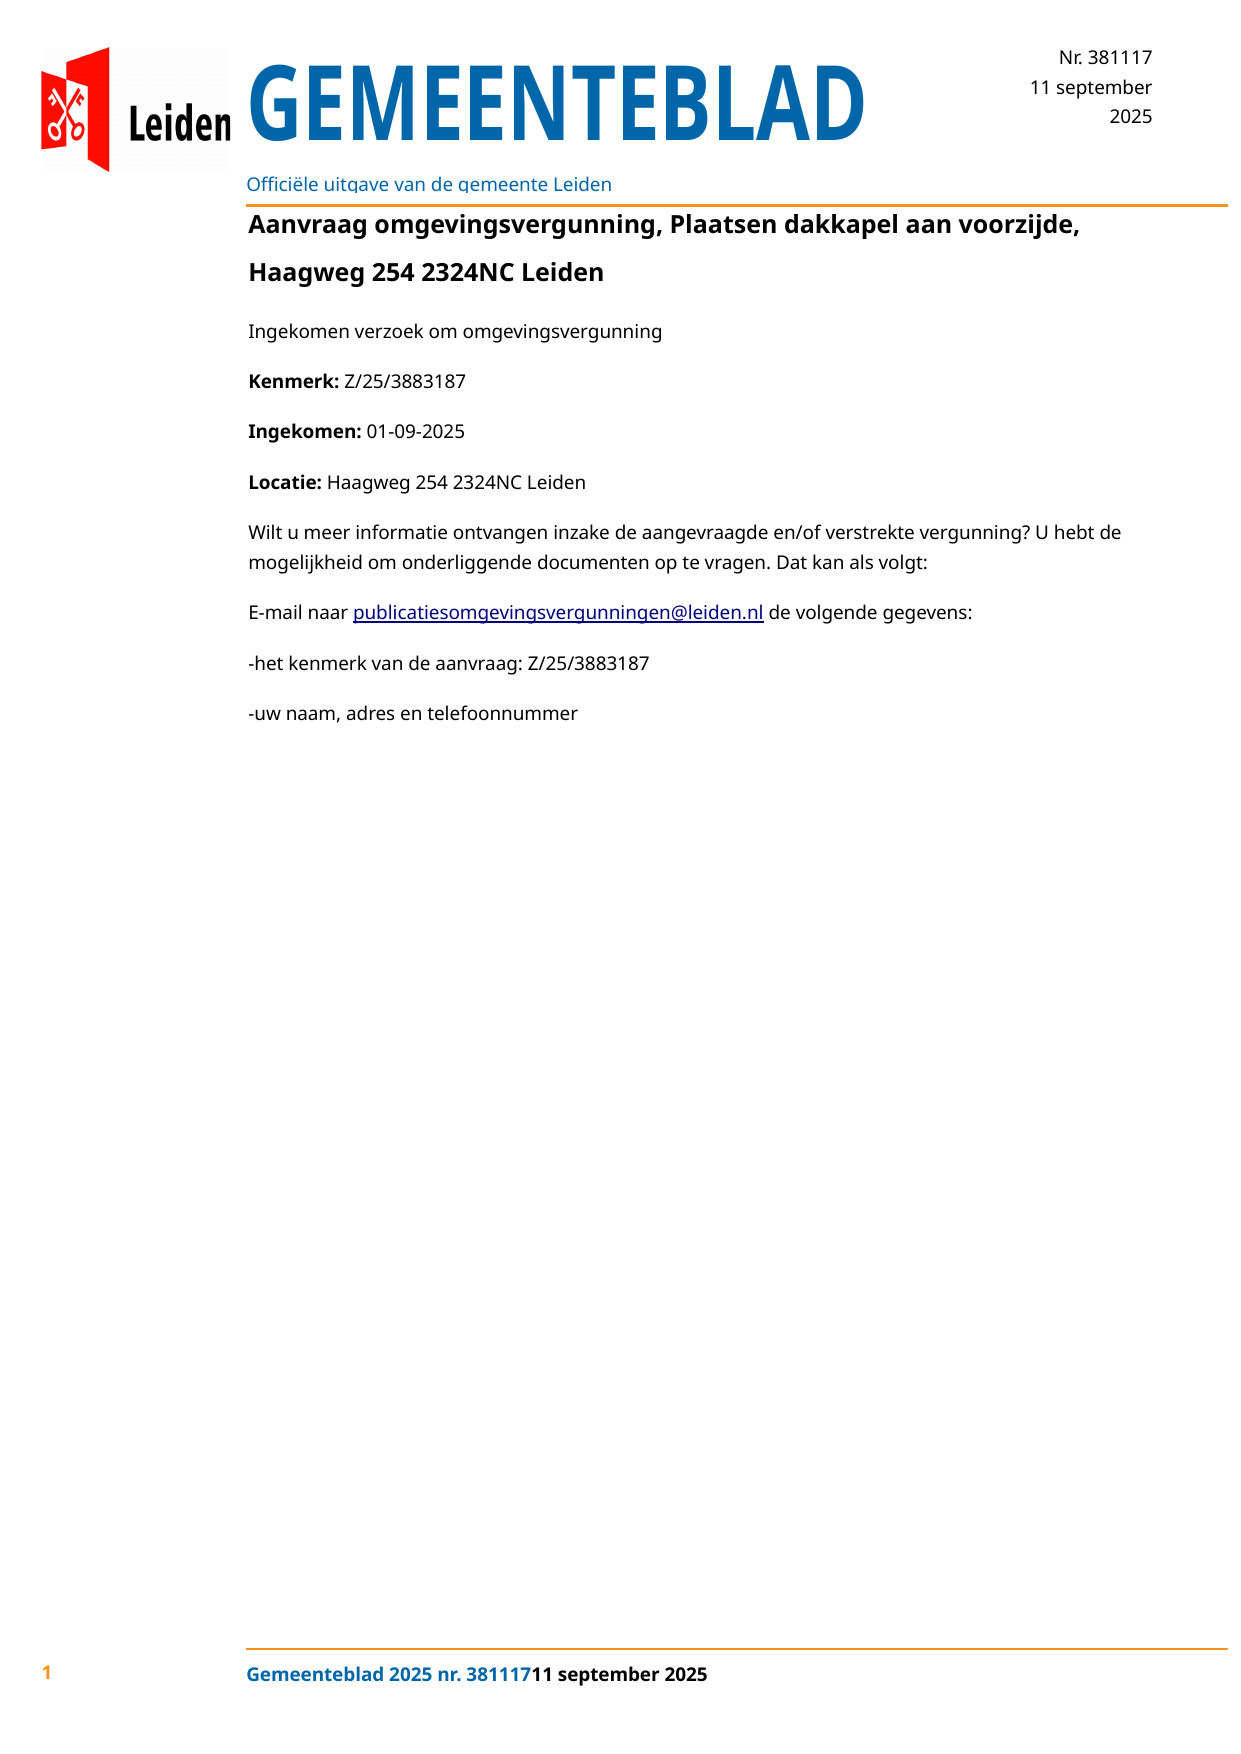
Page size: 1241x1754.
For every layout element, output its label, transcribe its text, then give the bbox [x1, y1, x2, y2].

text -het kenmerk van de aanvraag: Z/25/3883187 [248, 650, 1152, 676]
text Ingekomen verzoek om omgevingsvergunning [248, 318, 1152, 344]
picture [41, 47, 231, 172]
text Kenmerk: Z/25/3883187 [248, 368, 1152, 394]
text Aanvraag omgevingsvergunning, Plaatsen dakkapel aan voorzijde, Haagweg 254 2324NC Leiden [248, 207, 1152, 288]
text E-mail naar publicatiesomgevingsvergunningen@leiden.nl de volgende gegevens: [248, 599, 1152, 625]
text Locatie: Haagweg 254 2324NC Leiden [248, 469, 1152, 495]
text -uw naam, adres en telefoonnummer [248, 700, 1152, 726]
text Wilt u meer informatie ontvangen inzake de aangevraagde en/of verstrekte vergunning? U hebt de mogelijkheid om onderliggende documenten op te vragen. Dat kan als volgt: [248, 519, 1152, 575]
text Ingekomen: 01-09-2025 [248, 419, 1152, 444]
